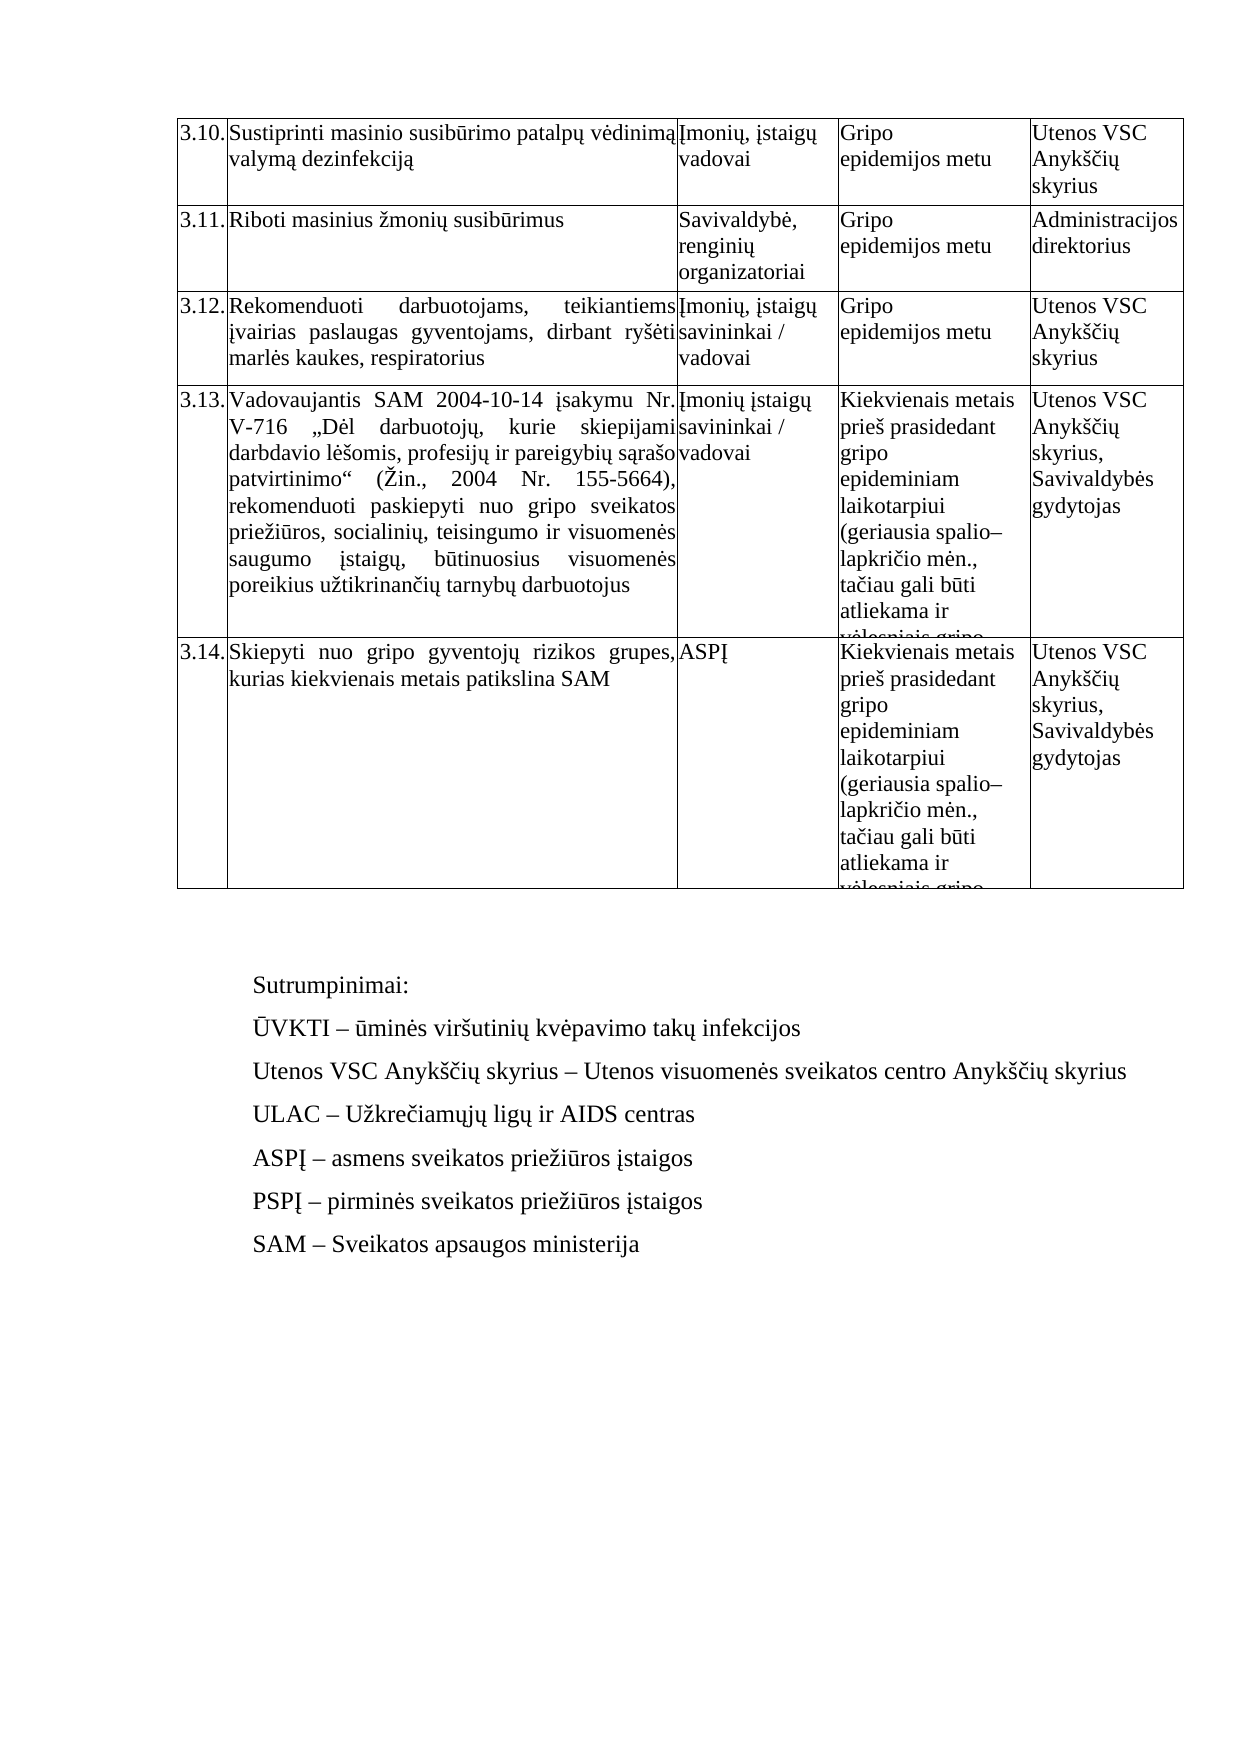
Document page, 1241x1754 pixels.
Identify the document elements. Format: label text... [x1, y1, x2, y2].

table_cell Gripo epidemijos metu [839, 119, 1030, 204]
table_cell Skiepyti nuo gripo gyventojų rizikos grupes, kurias kiekvienais metais patikslina SAM [228, 638, 677, 888]
table_cell Utenos VSC Anykščių skyrius, Savivaldybės gydytojas [1031, 386, 1183, 637]
table_cell Utenos VSC Anykščių skyrius [1031, 119, 1183, 204]
text ŪVKTI – ūminės viršutinių kvėpavimo takų infekcijos [177, 1013, 1181, 1042]
text Sutrumpinimai: [177, 970, 1181, 999]
table_cell 3.12. [178, 292, 227, 385]
table_cell Rekomenduoti darbuotojams, teikiantiems įvairias paslaugas gyventojams, dirbant ryšėti marlės kaukes, respiratorius [228, 292, 677, 385]
text PSPĮ – pirminės sveikatos priežiūros įstaigos [177, 1186, 1181, 1214]
table_cell Savivaldybė, renginių organizatoriai [678, 206, 838, 291]
table_cell Kiekvienais metais prieš prasidedant gripo epideminiam laikotarpiui (geriausia spalio–lapkričio mėn., tačiau gali būti atliekama ir vėlesniais gripo sezono mėnesiais) [839, 638, 1030, 888]
table_cell Administracijos direktorius [1031, 206, 1183, 291]
table_cell Kiekvienais metais prieš prasidedant gripo epideminiam laikotarpiui (geriausia spalio–lapkričio mėn., tačiau gali būti atliekama ir vėlesniais gripo sezono mėnesiais) [839, 386, 1030, 637]
table_cell ASPĮ [678, 638, 838, 888]
table_cell Gripo epidemijos metu [839, 292, 1030, 385]
table_cell Gripo epidemijos metu [839, 206, 1030, 291]
table_cell 3.11. [178, 206, 227, 291]
text ASPĮ – asmens sveikatos priežiūros įstaigos [177, 1143, 1181, 1171]
table_cell Įmonių, įstaigų savininkai / vadovai [678, 292, 838, 385]
table_cell Vadovaujantis SAM 2004-10-14 įsakymu Nr. V-716 „Dėl darbuotojų, kurie skiepijami darbdavio lėšomis, profesijų ir pareigybių sąrašo patvirtinimo“ (Žin., 2004 Nr. 155-5664), rekomenduoti paskiepyti nuo gripo sveikatos priežiūros, socialinių, teisingumo ir visuomenės saugumo įstaigų, būtinuosius visuomenės poreikius užtikrinančių tarnybų darbuotojus [228, 386, 677, 637]
text SAM – Sveikatos apsaugos ministerija [177, 1229, 1181, 1258]
table_cell Įmonių, įstaigų vadovai [678, 119, 838, 204]
table_cell Utenos VSC Anykščių skyrius, Savivaldybės gydytojas [1031, 638, 1183, 888]
table_cell 3.10. [178, 119, 227, 204]
text ULAC – Užkrečiamųjų ligų ir AIDS centras [177, 1099, 1181, 1128]
text Utenos VSC Anykščių skyrius – Utenos visuomenės sveikatos centro Anykščių skyrius [177, 1056, 1181, 1085]
table_cell Sustiprinti masinio susibūrimo patalpų vėdinimą valymą dezinfekciją [228, 119, 677, 204]
table_cell Riboti masinius žmonių susibūrimus [228, 206, 677, 291]
table_cell 3.13. [178, 386, 227, 637]
table_cell Utenos VSC Anykščių skyrius [1031, 292, 1183, 385]
table_cell 3.14. [178, 638, 227, 888]
table_cell Įmonių įstaigų savininkai / vadovai [678, 386, 838, 637]
